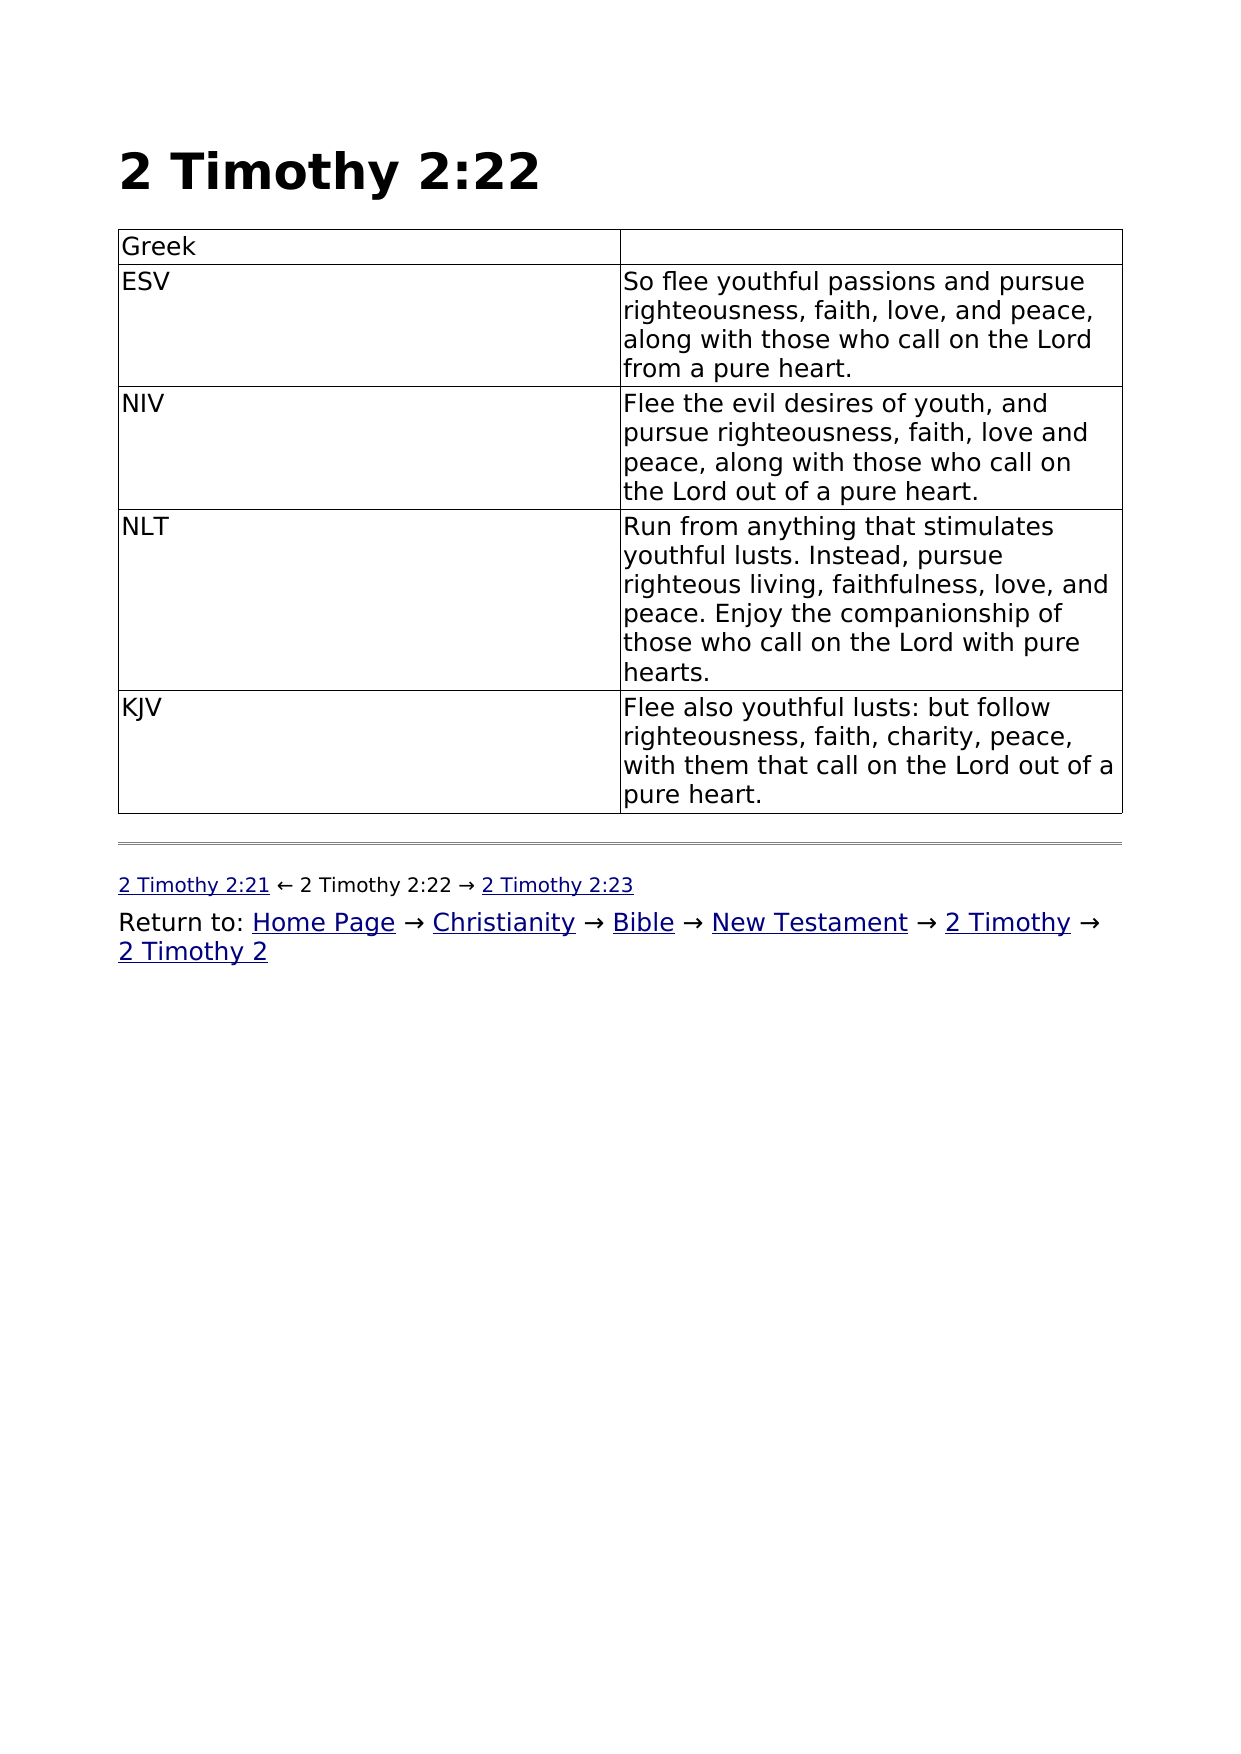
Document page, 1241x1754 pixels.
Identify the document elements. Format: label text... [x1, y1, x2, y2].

table_cell ESV [119, 265, 620, 386]
text 2 Timothy 2:21 ← 2 Timothy 2:22 → 2 Timothy 2:23 [118, 874, 1122, 908]
table_cell KJV [119, 691, 620, 812]
table_header Greek [119, 230, 620, 264]
text Return to: Home Page → Christianity → Bible → New Testament → 2 Timothy → 2 Timothy 2 [118, 908, 1122, 966]
table_cell So flee youthful passions and pursue righteousness, faith, love, and peace, along with those who call on the Lord from a pure heart. [621, 265, 1122, 386]
table_header [621, 230, 1122, 264]
table_cell Flee the evil desires of youth, and pursue righteousness, faith, love and peace, along with those who call on the Lord out of a pure heart. [621, 387, 1122, 509]
table_cell Run from anything that stimulates youthful lusts. Instead, pursue righteous living, faithfulness, love, and peace. Enjoy the companionship of those who call on the Lord with pure hearts. [621, 510, 1122, 690]
table_cell Flee also youthful lusts: but follow righteousness, faith, charity, peace, with them that call on the Lord out of a pure heart. [621, 691, 1122, 812]
table_cell NIV [119, 387, 620, 509]
table_cell NLT [119, 510, 620, 690]
subtitle 2 Timothy 2:22 [118, 143, 1122, 201]
